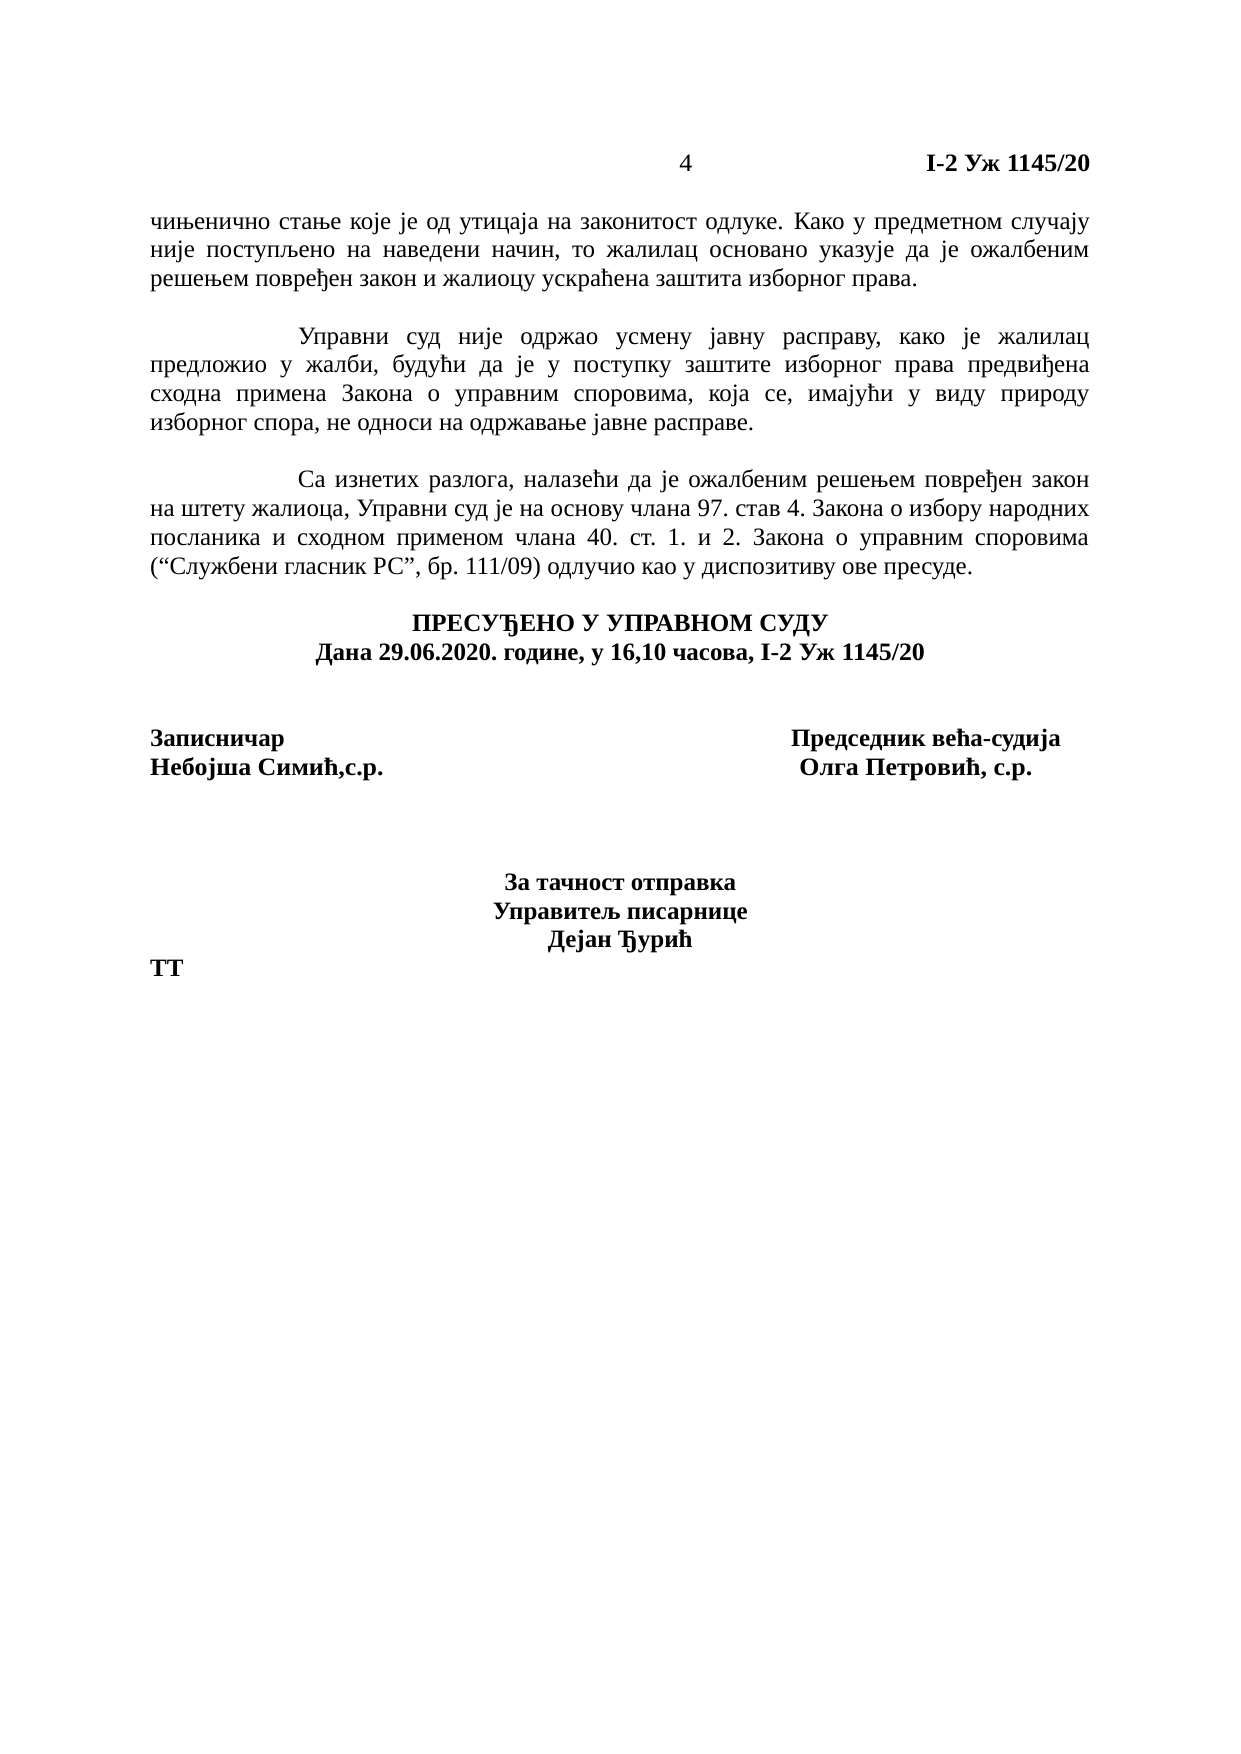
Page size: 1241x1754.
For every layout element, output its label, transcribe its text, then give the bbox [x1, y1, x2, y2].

text Управни суд није одржао усмену јавну расправу, како је жалилац предложио у жалби, будући да је у поступку заштите изборног права предвиђена сходна примена Закона о управним споровима, која се, имајући у виду природу изборног спора, не односи на одржавање јавне расправе. [150, 321, 1090, 436]
text За тачност отправка [150, 867, 1090, 896]
text Дејан Ђурић [150, 924, 1090, 953]
text Управитељ писарнице [150, 896, 1090, 924]
text Записничар Председник већа-судија [150, 723, 1090, 752]
text Дана 29.06.2020. године, у 16,10 часова, I-2 Уж 1145/20 [150, 637, 1090, 666]
text ТТ [150, 953, 1090, 982]
text чињенично стање које је од утицаја на законитост одлуке. Како у предметном случају није поступљено на наведени начин, то жалилац основано указује да је ожалбеним решењем повређен закон и жалиоцу ускраћена заштита изборног права. [150, 206, 1090, 292]
text Небојша Симић,с.р. Олга Петровић, с.р. [150, 752, 1090, 781]
text Са изнетих разлога, налазећи да је ожалбеним решењем повређен закон на штету жалиоца, Управни суд је на основу члана 97. став 4. Закона о избору народних посланика и сходном применом члана 40. ст. 1. и 2. Закона о управним споровима (“Службени гласник РС”, бр. 111/09) одлучио као у диспозитиву ове пресуде. [150, 464, 1090, 579]
text ПРЕСУЂЕНО У УПРАВНОМ СУДУ [150, 608, 1090, 637]
